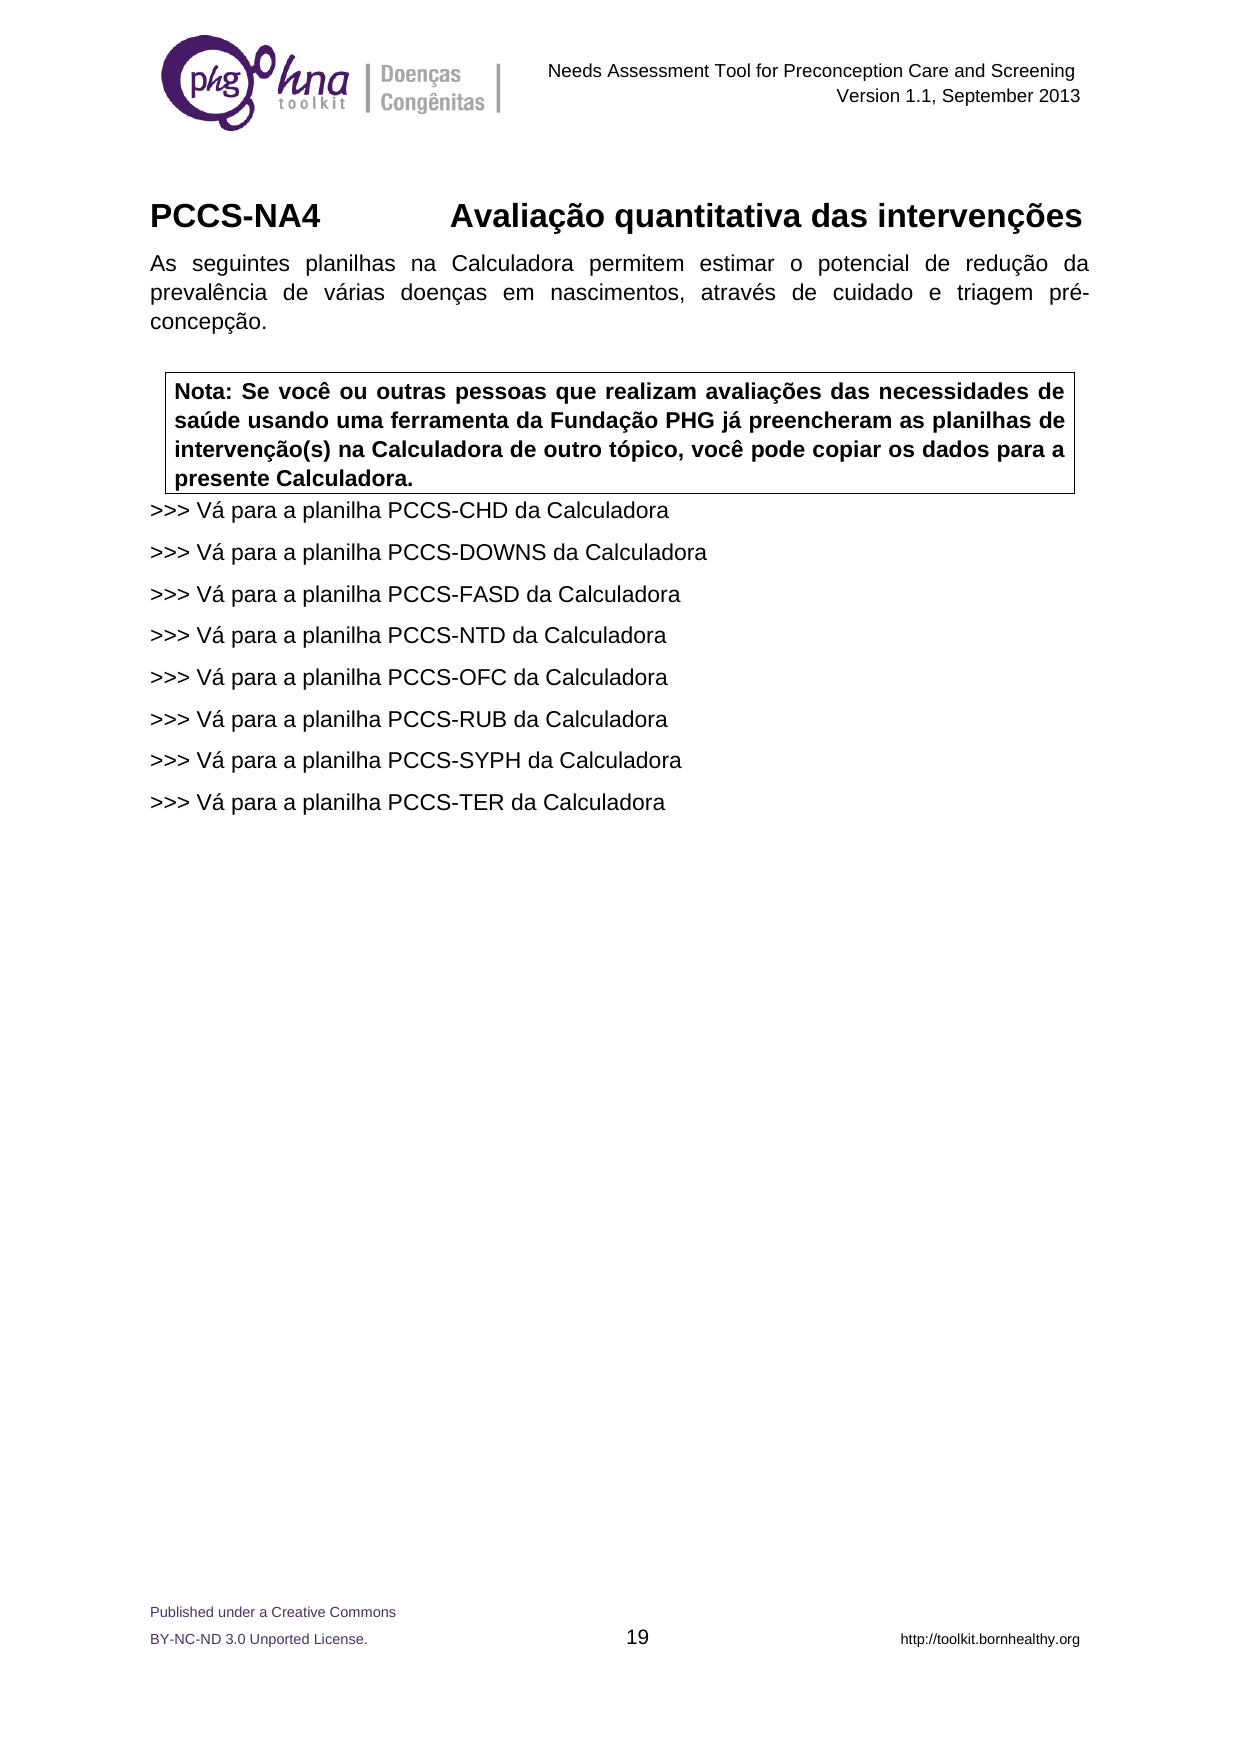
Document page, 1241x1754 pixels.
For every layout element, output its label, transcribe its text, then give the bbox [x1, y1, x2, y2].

text >>> Vá para a planilha PCCS-DOWNS da Calculadora [150, 536, 1090, 565]
text >>> Vá para a planilha PCCS-OFC da Calculadora [150, 661, 1090, 690]
text >>> Vá para a planilha PCCS-FASD da Calculadora [150, 578, 1090, 607]
subtitle PCCS-NA4 Avaliação quantitativa das intervenções [150, 196, 1090, 234]
text >>> Vá para a planilha PCCS-SYPH da Calculadora [150, 744, 1090, 774]
text >>> Vá para a planilha PCCS-NTD da Calculadora [150, 619, 1090, 649]
text >>> Vá para a planilha PCCS-TER da Calculadora [150, 786, 1090, 815]
text Nota: Se você ou outras pessoas que realizam avaliações das necessidades de saúde usando uma ferramenta da Fundação PHG já preencheram as planilhas de intervenção(s) na Calculadora de outro tópico, você pode copiar os dados para a presente Calculadora. [166, 373, 1074, 493]
text >>> Vá para a planilha PCCS-CHD da Calculadora [150, 494, 1090, 524]
text As seguintes planilhas na Calculadora permitem estimar o potencial de redução da prevalência de várias doenças em nascimentos, através de cuidado e triagem pré-concepção. [150, 247, 1090, 334]
text >>> Vá para a planilha PCCS-RUB da Calculadora [150, 703, 1090, 732]
